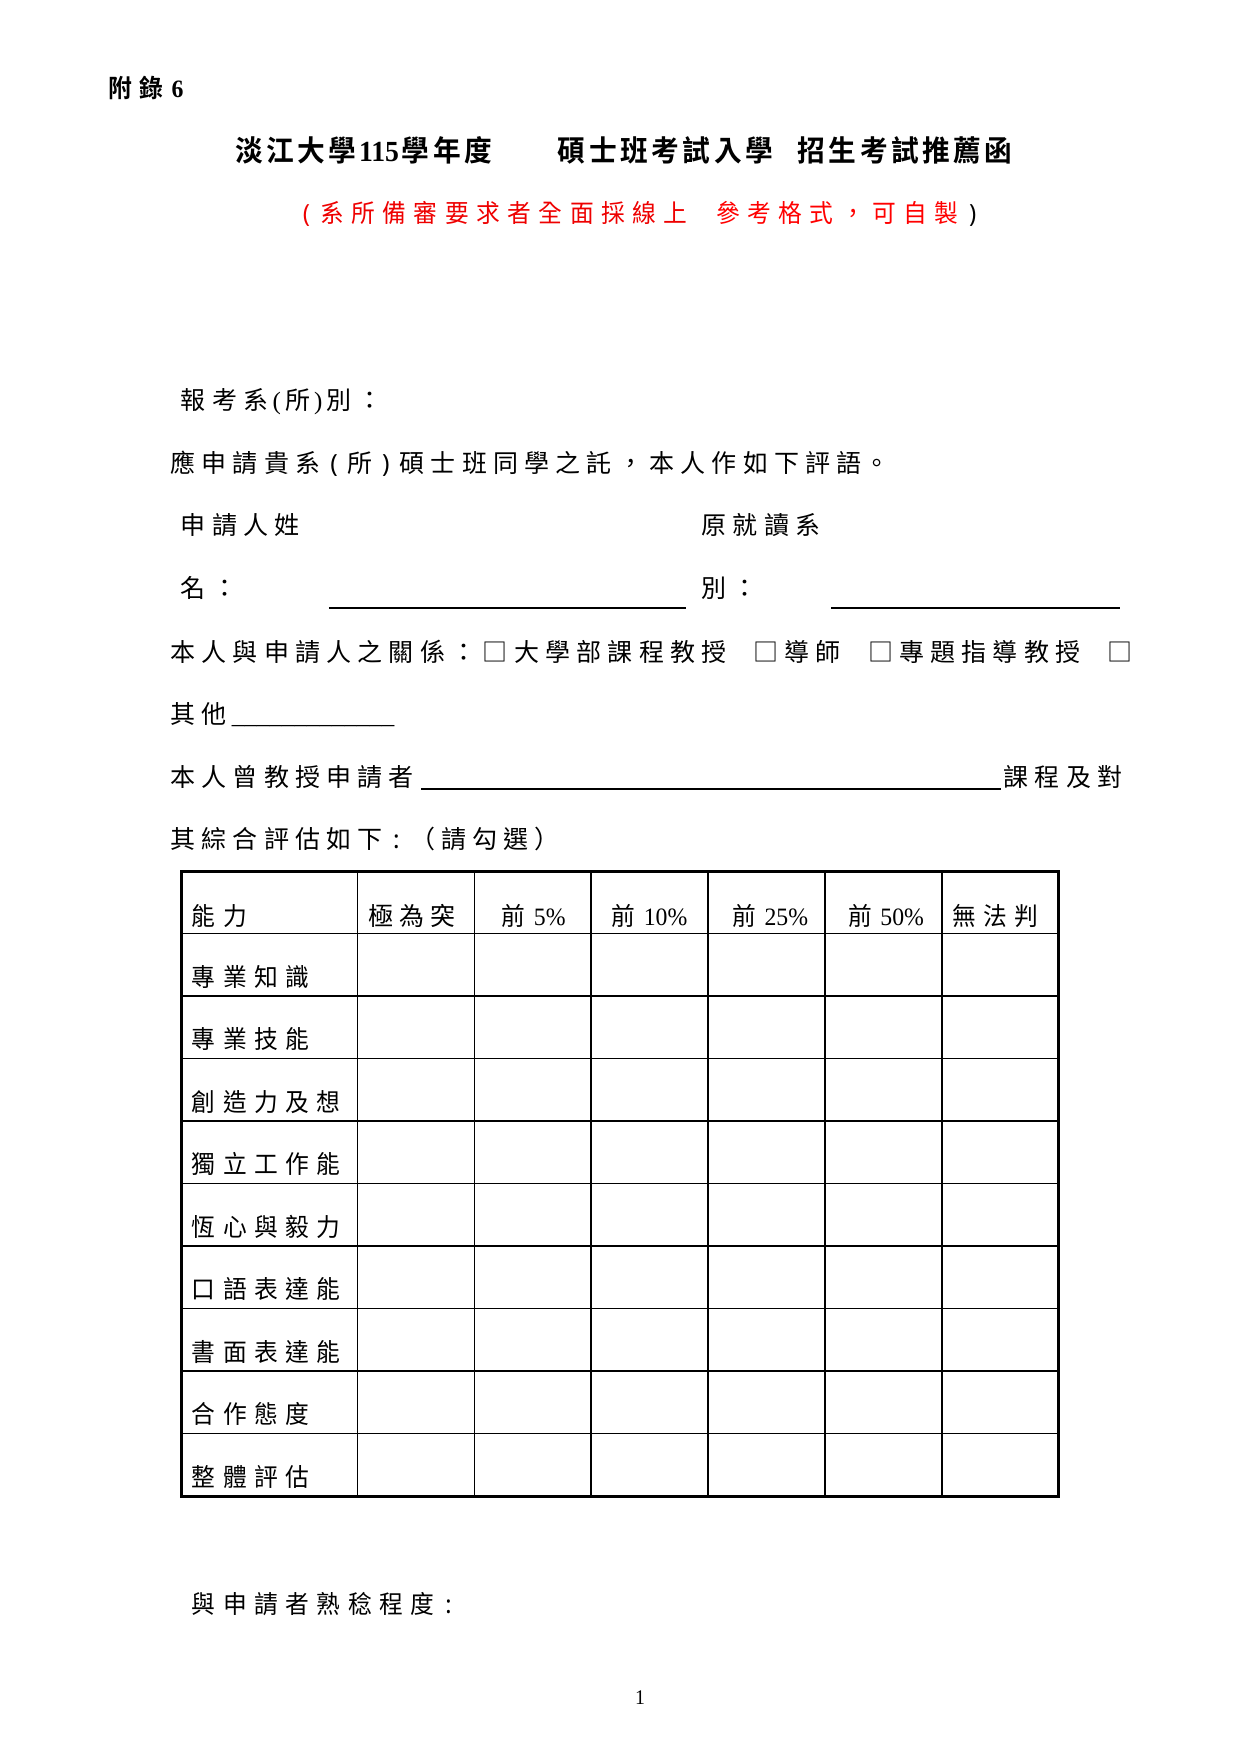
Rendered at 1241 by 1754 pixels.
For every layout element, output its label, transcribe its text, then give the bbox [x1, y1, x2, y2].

table_cell 整體評估 [183, 1434, 357, 1495]
table_cell 恆心與毅力 [183, 1184, 357, 1245]
table_header [658, 295, 1182, 419]
table_cell [943, 997, 1057, 1057]
table_cell [592, 1184, 707, 1245]
table_cell [826, 1372, 941, 1432]
table_cell [709, 1247, 824, 1307]
table_header 無法判定 [943, 873, 1057, 932]
table_header [831, 482, 1120, 607]
text 本人曾教授申請者 課程及對其綜合評估如下:（請勾選） [167, 734, 1136, 859]
table_cell [943, 1372, 1057, 1432]
table_cell 合作態度 [183, 1372, 357, 1432]
table_cell [475, 1247, 590, 1307]
table_cell [475, 1059, 590, 1120]
table_cell [943, 934, 1057, 995]
table_cell [358, 997, 474, 1057]
table_cell [592, 934, 707, 995]
table_cell [592, 1434, 707, 1495]
table_header 報考系(所)別： [170, 295, 657, 419]
table_cell [709, 1372, 824, 1432]
table_cell [943, 1059, 1057, 1120]
text (系所備審要求者全面採線上 參考格式，可自製) [104, 169, 1174, 232]
table_header 前25% [709, 873, 824, 932]
table_cell [358, 1184, 474, 1245]
table_cell [826, 1184, 941, 1245]
table_cell [358, 1122, 474, 1182]
table_cell [826, 1309, 941, 1370]
table_cell [709, 934, 824, 995]
table_cell [709, 1184, 824, 1245]
table_cell [826, 997, 941, 1057]
table_cell [475, 1372, 590, 1432]
table_cell [709, 1122, 824, 1182]
table_cell 專業知識 [183, 934, 357, 995]
table_cell 創造力及想像 [183, 1059, 357, 1120]
table_cell [826, 1434, 941, 1495]
table_cell [826, 1122, 941, 1182]
table_header 前10% [592, 873, 707, 932]
table_cell [592, 1372, 707, 1432]
table_cell [592, 1247, 707, 1307]
table_cell [358, 1372, 474, 1432]
table_header 前50% [826, 873, 941, 932]
table_cell [826, 934, 941, 995]
table_cell [943, 1309, 1057, 1370]
text 應申請貴系(所)碩士班同學之託，本人作如下評語。 [167, 419, 1136, 482]
table_cell 專業技能 [183, 997, 357, 1057]
table_header 能力 [183, 873, 357, 932]
table_cell [592, 997, 707, 1057]
table_cell 口語表達能力 [183, 1247, 357, 1307]
table_cell [475, 1122, 590, 1182]
table_cell [943, 1184, 1057, 1245]
table_cell [709, 1434, 824, 1495]
table_cell [358, 1247, 474, 1307]
table_cell [826, 1059, 941, 1120]
table_cell [592, 1309, 707, 1370]
table_cell 獨立工作能力 [183, 1122, 357, 1182]
table_cell [592, 1122, 707, 1182]
text 本人與申請人之關係：□大學部課程教授 □導師 □專題指導教授 □其他_____________ [167, 609, 1136, 734]
subtitle 附錄6 [104, 44, 1136, 107]
table_cell [358, 934, 474, 995]
table_cell 書面表達能力 [183, 1309, 357, 1370]
table_cell [475, 1309, 590, 1370]
table_cell [943, 1122, 1057, 1182]
table_cell [709, 1309, 824, 1370]
table_cell [475, 1434, 590, 1495]
table_header 原就讀系別： [686, 482, 831, 607]
text 與申請者熟稔程度: [182, 1561, 1074, 1623]
table_cell [475, 934, 590, 995]
table_cell [709, 1059, 824, 1120]
table_cell [826, 1247, 941, 1307]
table_cell [358, 1059, 474, 1120]
table_header [329, 482, 686, 607]
text 淡江大學115學年度 碩士班考試入學 招生考試推薦函 [104, 107, 1174, 169]
table_cell [592, 1059, 707, 1120]
table_cell [475, 997, 590, 1057]
table_header 極為突出 [358, 873, 474, 932]
table_header 申請人姓名： [170, 482, 329, 607]
table_cell [709, 997, 824, 1057]
table_cell [943, 1247, 1057, 1307]
table_cell [358, 1309, 474, 1370]
table_cell [943, 1434, 1057, 1495]
table_cell [475, 1184, 590, 1245]
table_header 前5% [475, 873, 590, 932]
table_cell [358, 1434, 474, 1495]
